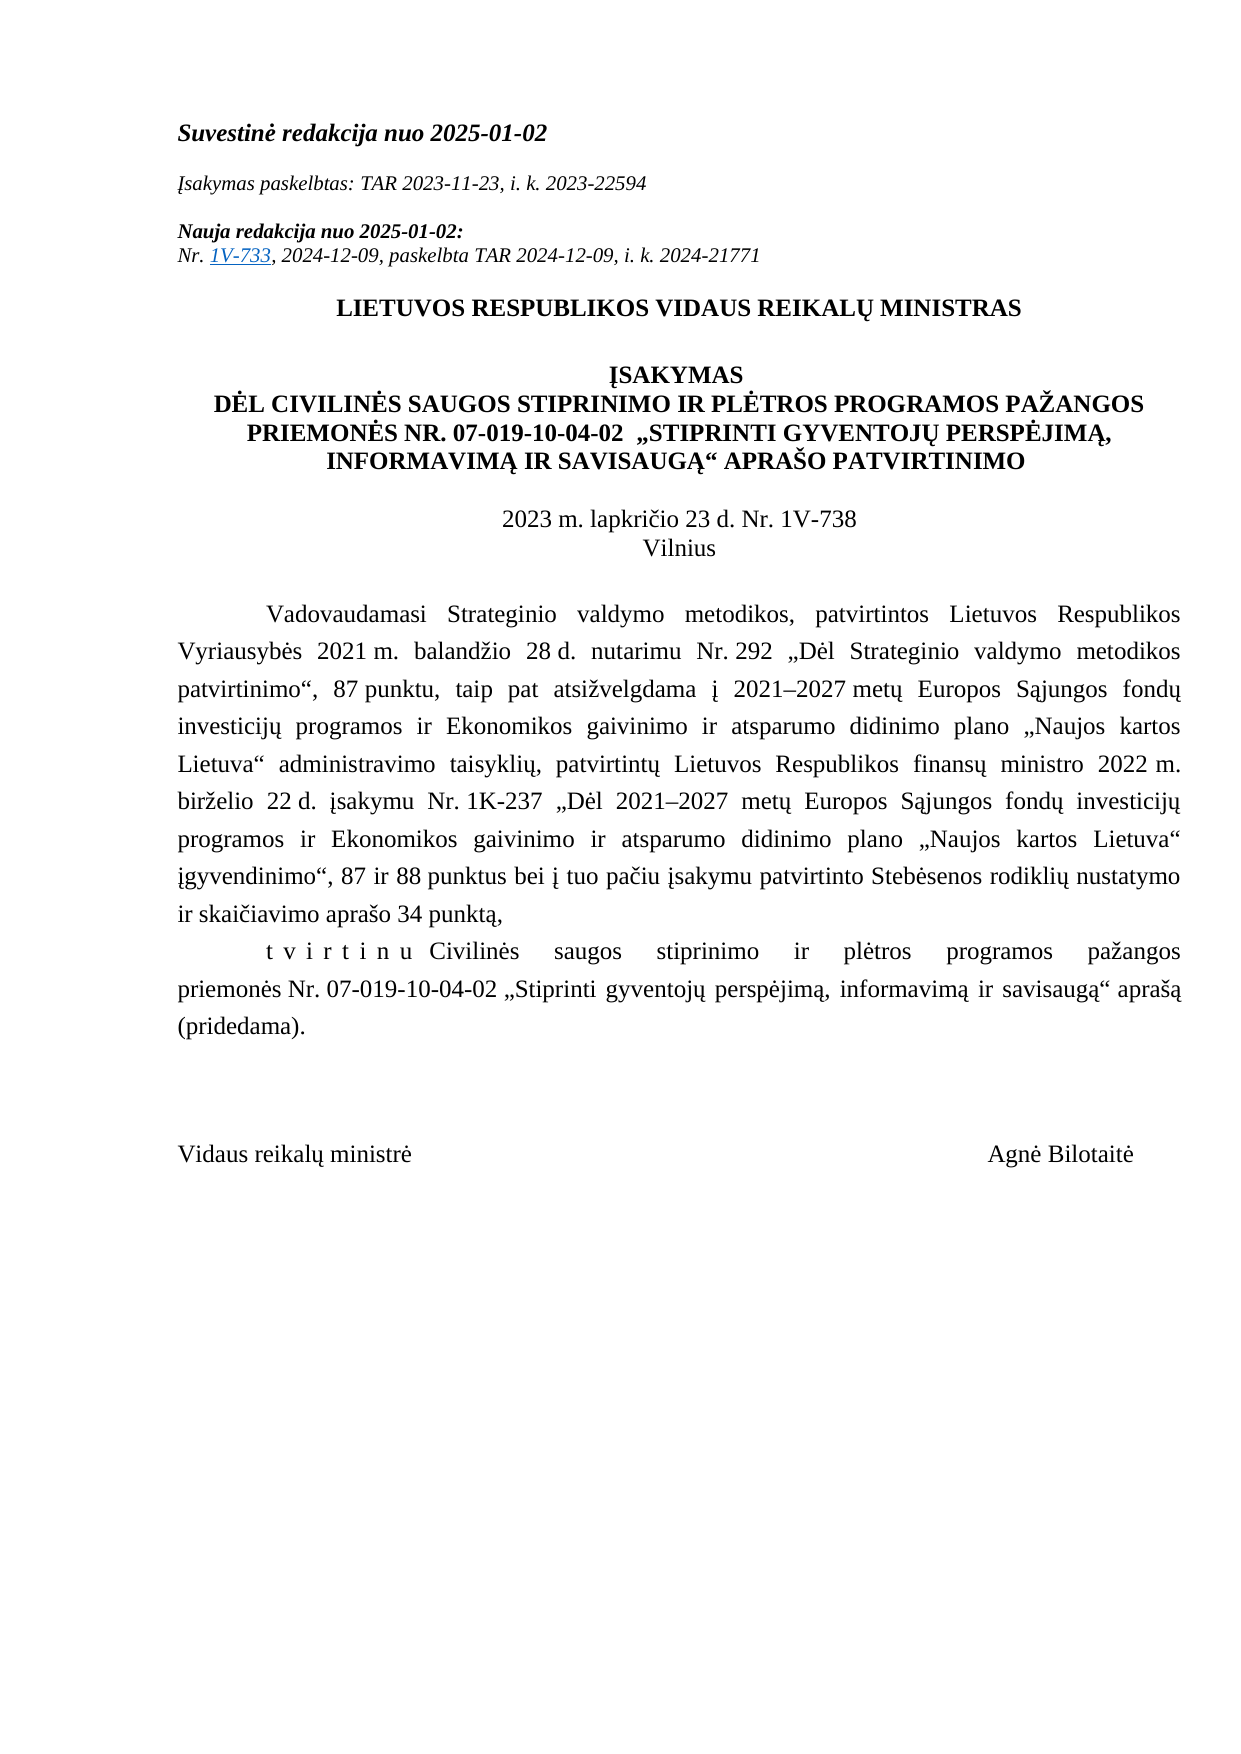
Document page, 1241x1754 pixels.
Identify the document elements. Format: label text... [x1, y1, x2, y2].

text DĖL CIVILINĖS SAUGOS STIPRINIMO IR PLĖTROS PROGRAMOS PAŽANGOS PRIEMONĖS NR. 07-019-10-04-02 „STIPRINTI GYVENTOJŲ PERSPĖJIMĄ, INFORMAVIMĄ IR SAVISAUGĄ“ APRAŠO PATVIRTINIMO [177, 389, 1181, 475]
text ĮSAKYMAS [177, 360, 1181, 389]
text tvirtinu Civilinės saugos stiprinimo ir plėtros programos pažangos priemonės Nr. 07-019-10-04-02 „Stiprinti gyventojų perspėjimą, informavimą ir savisaugą“ aprašą (pridedama). [177, 928, 1181, 1040]
text 2023 m. lapkričio 23 d. Nr. 1V-738 [177, 504, 1181, 533]
text Nauja redakcija nuo 2025-01-02: [177, 219, 1181, 243]
text Vilnius [177, 533, 1181, 561]
text Nr. 1V-733, 2024-12-09, paskelbta TAR 2024-12-09, i. k. 2024-21771 [177, 243, 1181, 267]
text Suvestinė redakcija nuo 2025-01-02 [177, 118, 1181, 147]
text Įsakymas paskelbtas: TAR 2023-11-23, i. k. 2023-22594 [177, 171, 1181, 195]
text Vidaus reikalų ministrė Agnė Bilotaitė [177, 1139, 1181, 1168]
text LIETUVOS RESPUBLIKOS VIDAUS REIKALŲ MINISTRAS [177, 293, 1181, 322]
text Vadovaudamasi Strateginio valdymo metodikos, patvirtintos Lietuvos Respublikos Vyriausybės 2021 m. balandžio 28 d. nutarimu Nr. 292 „Dėl Strateginio valdymo metodikos patvirtinimo“, 87 punktu, taip pat atsižvelgdama į 2021–2027 metų Europos Sąjungos fondų investicijų programos ir Ekonomikos gaivinimo ir atsparumo didinimo plano „Naujos kartos Lietuva“ administravimo taisyklių, patvirtintų Lietuvos Respublikos finansų ministro 2022 m. birželio 22 d. įsakymu Nr. 1K-237 „Dėl 2021–2027 metų Europos Sąjungos fondų investicijų programos ir Ekonomikos gaivinimo ir atsparumo didinimo plano „Naujos kartos Lietuva“ įgyvendinimo“, 87 ir 88 punktus bei į tuo pačiu įsakymu patvirtinto Stebėsenos rodiklių nustatymo ir skaičiavimo aprašo 34 punktą, [177, 590, 1181, 928]
